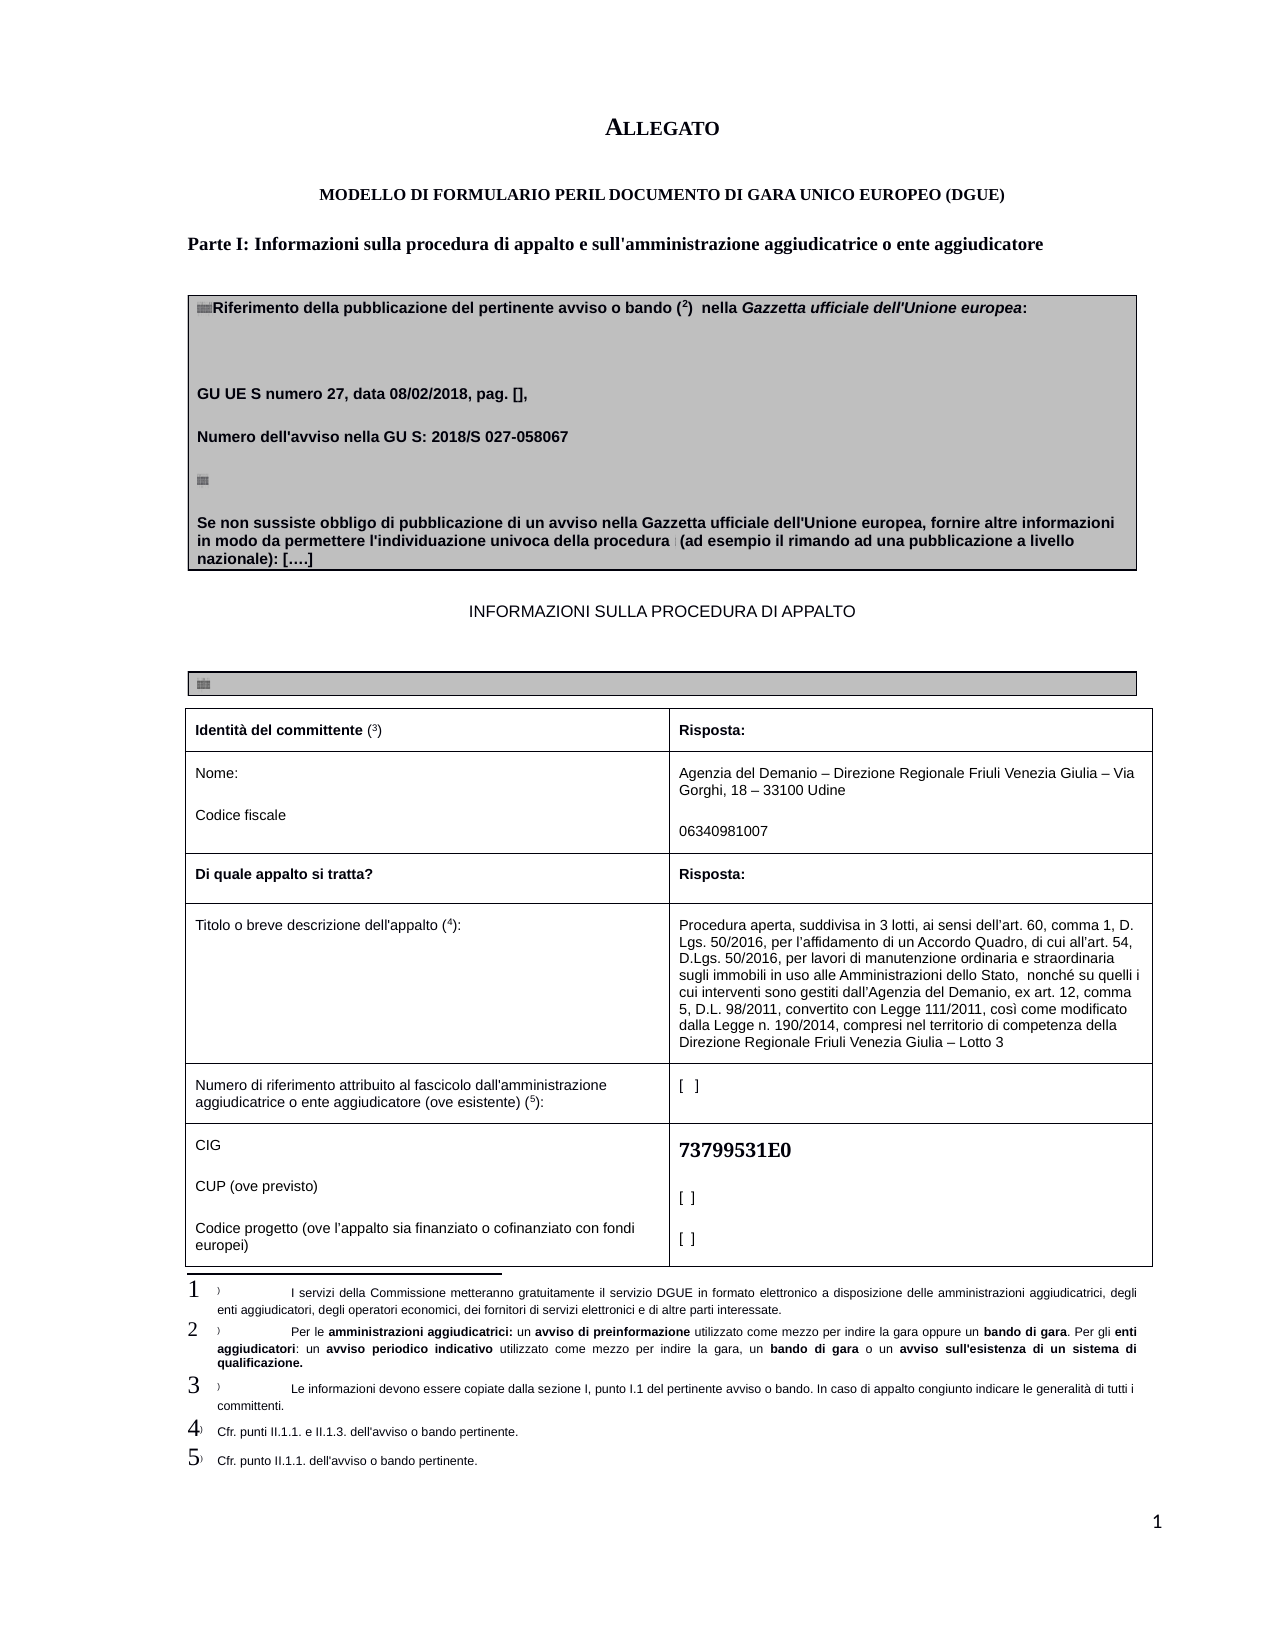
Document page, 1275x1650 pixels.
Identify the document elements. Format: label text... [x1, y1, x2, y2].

table_cell Numero di riferimento attribuito al fascicolo dall'amministrazione aggiudicatrice o ente aggiudicatore (ove esistente) (): [186, 1064, 669, 1123]
title Informazioni sulla procedura di appalto [187, 602, 1137, 621]
text Per le procedure di appalto per le quali è stato pubblicato un avviso di indizione di gara nella Gazzetta ufficiale dell'Unione europea le informazioni richieste dalla parte I saranno acquisite automaticamente, a condizione che per generare e compilare il DGUE sia utilizzato il servizio DGUE elettronico (). Riferimento della pubblicazione del pertinente avviso o bando () nella Gazzetta ufficiale dell'Unione europea: [189, 296, 1136, 316]
text Se non sussiste obbligo di pubblicazione di un avviso nella Gazzetta ufficiale dell'Unione europea, fornire altre informazioni in modo da permettere l'individuazione univoca della procedura di appalto (ad esempio il rimando ad una pubblicazione a livello nazionale): [….] [189, 510, 1136, 569]
table_cell Nome: Codice fiscale [186, 752, 669, 852]
table_cell Risposta: [670, 854, 1152, 903]
table_cell 73799531E0 [ ] [ ] [670, 1124, 1152, 1266]
text GU UE S numero 27, data 08/02/2018, pag. [], [189, 381, 1136, 402]
text Numero dell'avviso nella GU S: 2018/S 027-058067 [189, 424, 1136, 445]
table_cell CIG CUP (ove previsto) Codice progetto (ove l’appalto sia finanziato o cofinanziato con fondi europei) [186, 1124, 669, 1266]
title Parte I: Informazioni sulla procedura di appalto e sull'amministrazione aggiudicatrice o ente aggiudicatore [187, 232, 1137, 254]
table_header Risposta: [670, 709, 1152, 751]
text Modello di formulario peril documento di gara unico europeo (DGUE) [187, 184, 1137, 204]
table_cell Titolo o breve descrizione dell'appalto (): [186, 904, 669, 1063]
table_cell [ ] [670, 1064, 1152, 1123]
text Se non è pubblicato un avviso di indizione di gara nella GU UE, l'amministrazione aggiudicatrice o l'ente aggiudicatore deve compilare le informazioni in modo da permettere l'individuazione univoca della procedura di appalto: [189, 467, 1136, 488]
table_cell Di quale appalto si tratta? [186, 854, 669, 903]
subtitle Allegato [187, 112, 1137, 141]
table_header Identità del committente () [186, 709, 669, 751]
text ) I servizi della Commissione metteranno gratuitamente il servizio DGUE in formato elettronico a disposizione delle amministrazioni aggiudicatrici, degli enti aggiudicatori, degli operatori economici, dei fornitori di servizi elettronici e di altre parti interessate. [187, 1274, 1137, 1317]
text ) Per le amministrazioni aggiudicatrici: un avviso di preinformazione utilizzato come mezzo per indire la gara oppure un bando di gara. Per gli enti aggiudicatori: un avviso periodico indicativo utilizzato come mezzo per indire la gara, un bando di gara o un avviso sull'esistenza di un sistema di qualificazione. [187, 1317, 1137, 1370]
table_cell Procedura aperta, suddivisa in 3 lotti, ai sensi dell’art. 60, comma 1, D. Lgs. 50/2016, per l’affidamento di un Accordo Quadro, di cui all’art. 54, D.Lgs. 50/2016, per lavori di manutenzione ordinaria e straordinaria sugli immobili in uso alle Amministrazioni dello Stato, nonché su quelli i cui interventi sono gestiti dall’Agenzia del Demanio, ex art. 12, comma 5, D.L. 98/2011, convertito con Legge 111/2011, così come modificato dalla Legge n. 190/2014, compresi nel territorio di competenza della Direzione Regionale Friuli Venezia Giulia – Lotto 3 [670, 904, 1152, 1063]
text Le informazioni richieste dalla parte I saranno acquisite automaticamente a condizione che per generare e compilare il DGUE sia utilizzato il servizio DGUE in formato elettronico. In caso contrario tali informazioni devono essere inserite dall'operatore economico. [189, 673, 1136, 695]
table_cell Agenzia del Demanio – Direzione Regionale Friuli Venezia Giulia – Via Gorghi, 18 – 33100 Udine 06340981007 [670, 752, 1152, 852]
